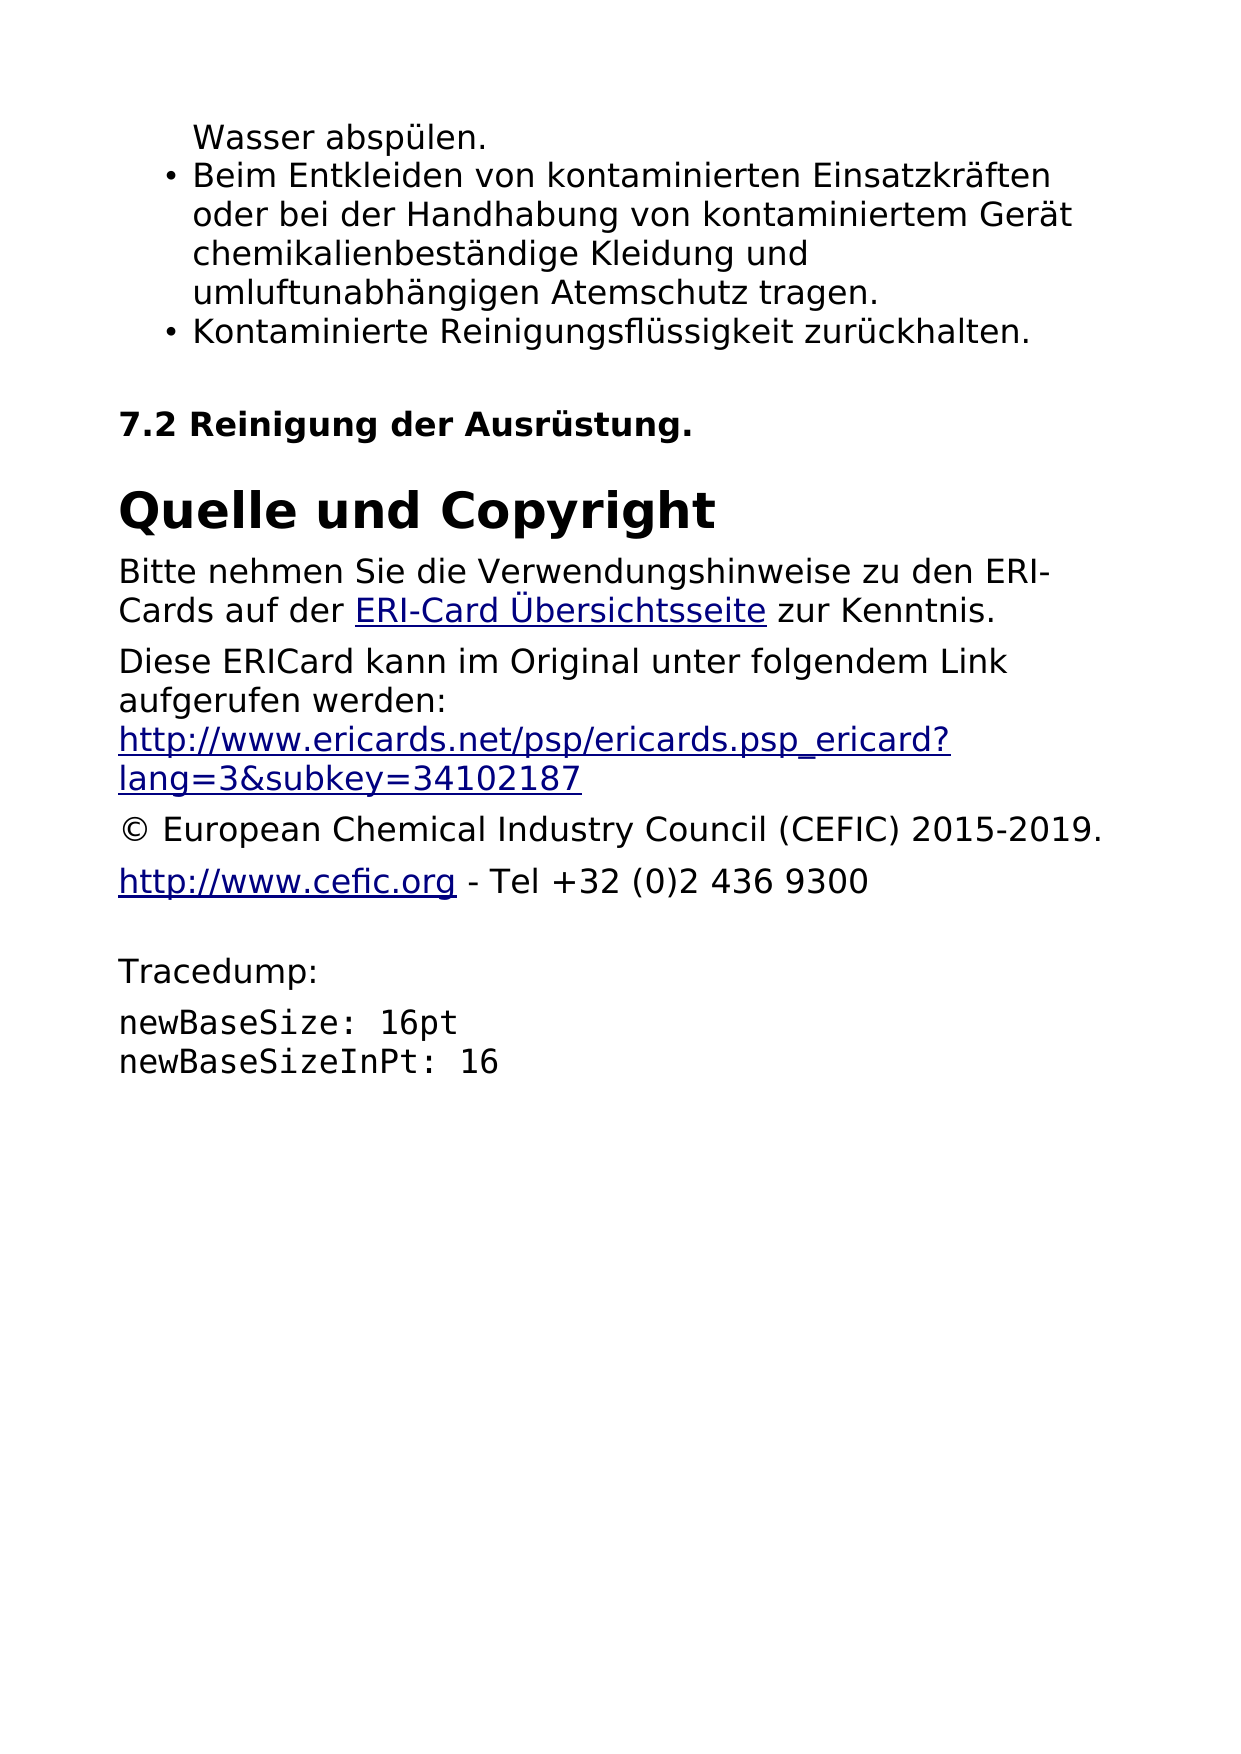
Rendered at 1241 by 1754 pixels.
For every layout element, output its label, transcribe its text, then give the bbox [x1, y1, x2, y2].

text newBaseSize: 16pt newBaseSizeInPt: 16 [118, 1004, 1122, 1082]
text Diese ERICard kann im Original unter folgendem Link aufgerufen werden: http://www.ericards.net/psp/ericards.psp_ericard?lang=3&subkey=34102187 [118, 643, 1122, 798]
list Beim Entkleiden von kontaminierten Einsatzkräften oder bei der Handhabung von kontaminiertem Gerät chemikalienbeständige Kleidung und umluftunabhängigen Atemschutz tragen. [177, 157, 1122, 312]
text Bitte nehmen Sie die Verwendungshinweise zu den ERI-Cards auf der ERI-Card Übersichtsseite zur Kenntnis. [118, 553, 1122, 631]
list Kontaminierte Reinigungsflüssigkeit zurückhalten. [177, 312, 1122, 351]
list Wasser abspülen. [177, 118, 1122, 157]
subtitle Quelle und Copyright [118, 482, 1122, 540]
subtitle 7.2 Reinigung der Ausrüstung. [118, 406, 1122, 444]
text Tracedump: [118, 914, 1122, 991]
text © European Chemical Industry Council (CEFIC) 2015-2019. [118, 811, 1122, 850]
text http://www.cefic.org - Tel +32 (0)2 436 9300 [118, 862, 1122, 901]
